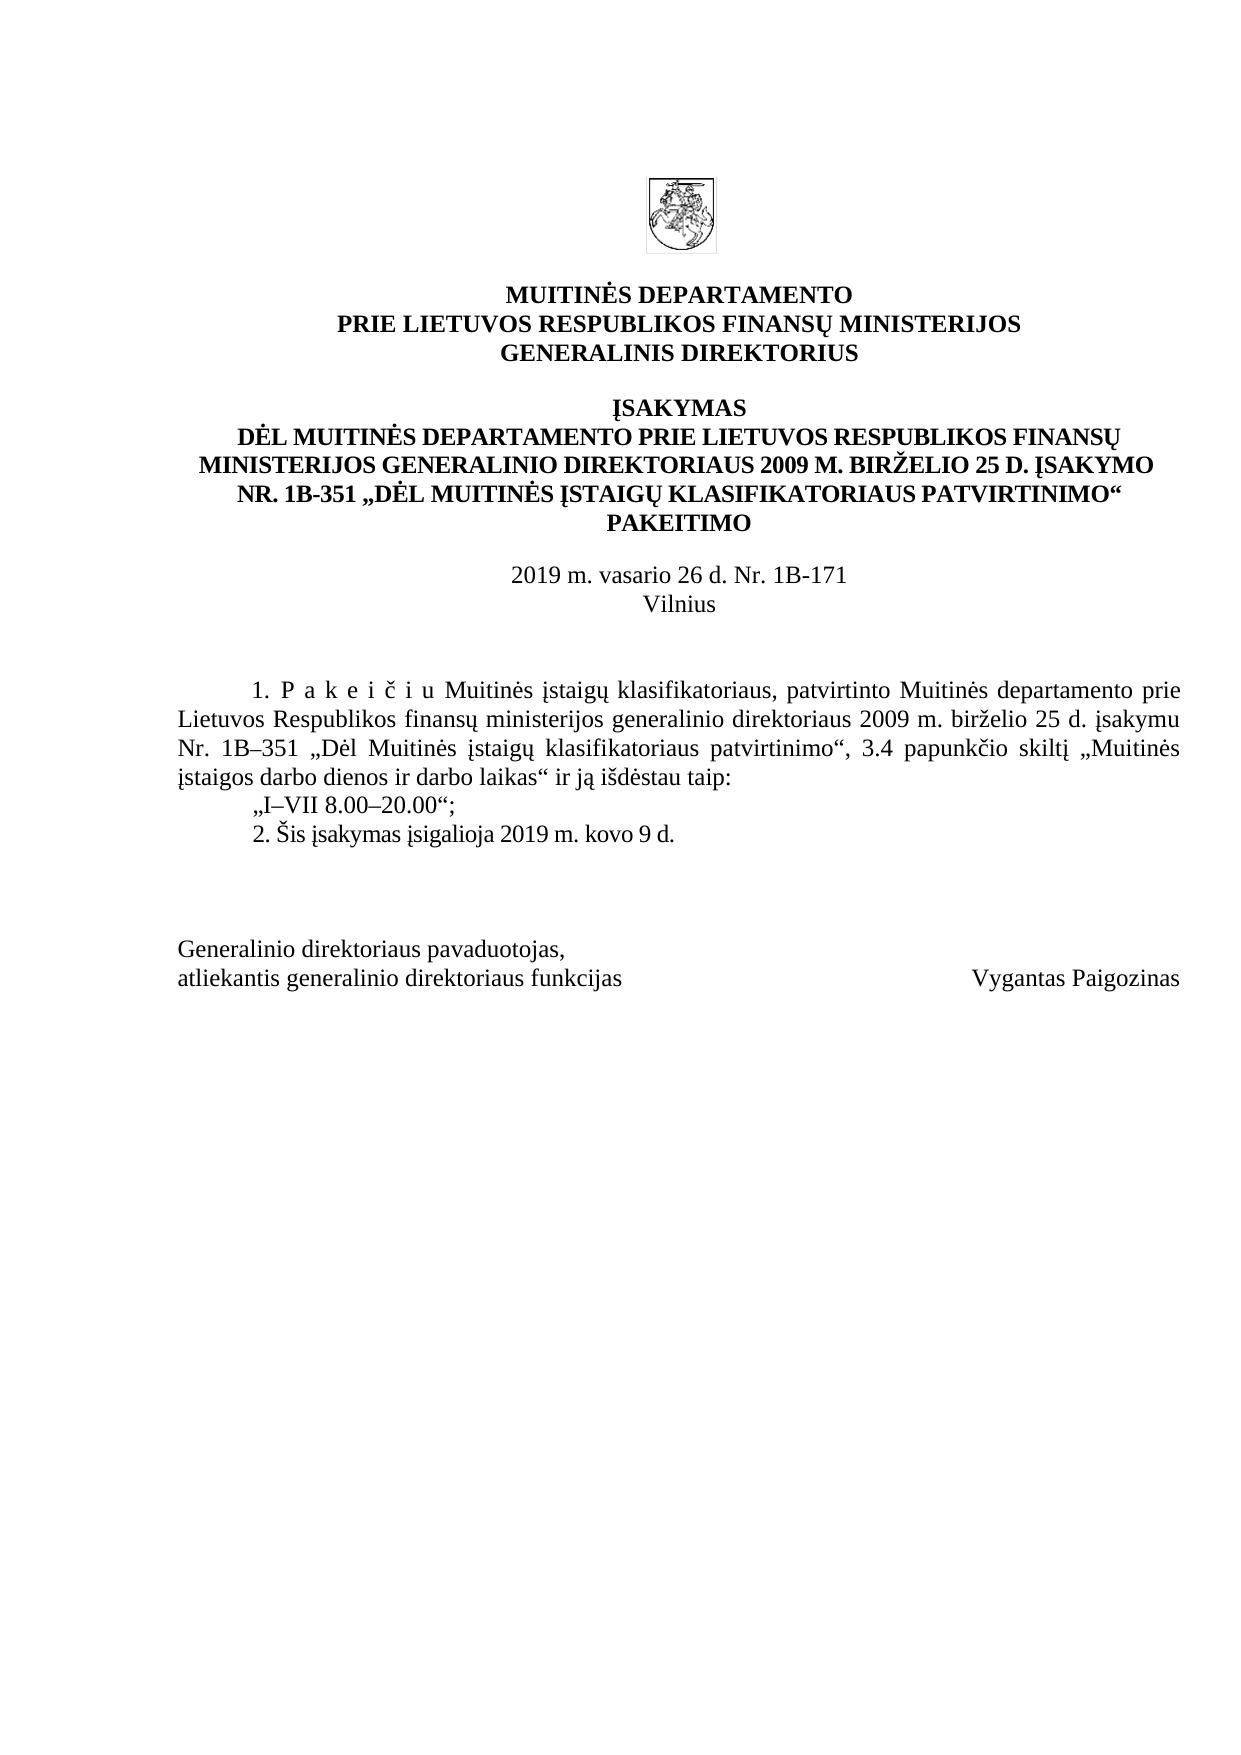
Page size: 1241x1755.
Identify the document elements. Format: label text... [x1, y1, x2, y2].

text atliekantis generalinio direktoriaus funkcijas Vygantas Paigozinas [177, 963, 1181, 992]
text Generalinio direktoriaus pavaduotojas, [177, 934, 1181, 963]
text PRIE LIETUVOS RESPUBLIKOS FINANSŲ MINISTERIJOS [177, 309, 1181, 338]
text 1. P a k e i č i u Muitinės įstaigų klasifikatoriaus, patvirtinto Muitinės departamento prie Lietuvos Respublikos finansų ministerijos generalinio direktoriaus 2009 m. birželio 25 d. įsakymu Nr. 1B–351 „Dėl Muitinės įstaigų klasifikatoriaus patvirtinimo“, 3.4 papunkčio skiltį „Muitinės įstaigos darbo dienos ir darbo laikas“ ir ją išdėstau taip: [177, 676, 1181, 791]
text Vilnius [177, 589, 1181, 618]
text 2. Šis įsakymas įsigalioja 2019 m. kovo 9 d. [252, 819, 1181, 848]
text GENERALINIS DIREKTORIUS [177, 338, 1181, 366]
text 2019 m. vasario 26 d. Nr. 1B-171 [177, 561, 1181, 589]
text ĮSAKYMAS [177, 393, 1181, 422]
text DĖL MUITINĖS DEPARTAMENTO Prie lietuvos respublikos finansų ministerijos GENERALINIO DIREKTORIAUS 2009 m. birželio 25 d. įsakymo nr. 1b-351 „dėl Muitinės įstaigų klasifikatoriaus patvirtinimo“ pakeitimo [177, 422, 1181, 537]
text „I–VII 8.00–20.00“; [252, 791, 1181, 819]
text MUITINĖS DEPARTAMENTO [177, 280, 1181, 309]
